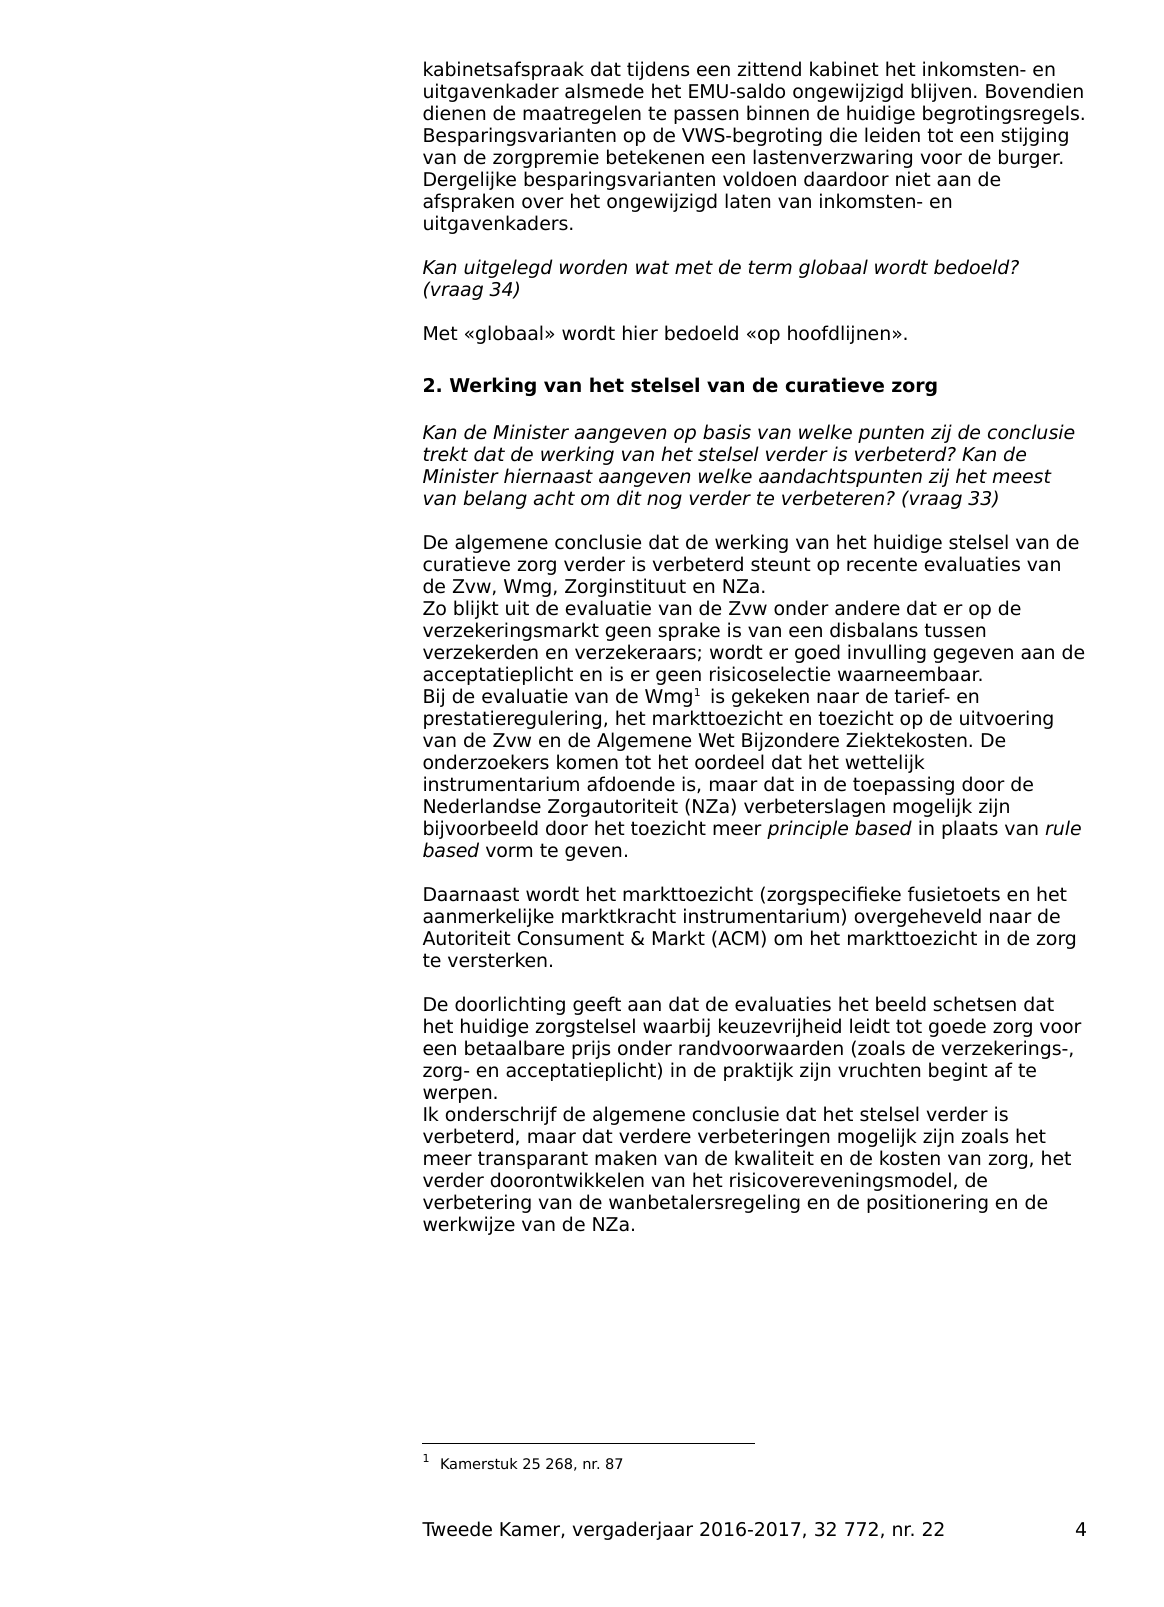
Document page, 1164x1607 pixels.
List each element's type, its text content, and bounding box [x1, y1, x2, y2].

subtitle 2. Werking van het stelsel van de curatieve zorg [422, 375, 1087, 397]
text Kamerstuk 25 268, nr. 87 [422, 1452, 1087, 1474]
text Daarnaast wordt het markttoezicht (zorgspecifieke fusietoets en het aanmerkelijke marktkracht instrumentarium) overgeheveld naar de Autoriteit Consument & Markt (ACM) om het markttoezicht in de zorg te versterken. [422, 884, 1087, 972]
subtitle Kan de Minister aangeven op basis van welke punten zij de conclusie trekt dat de werking van het stelsel verder is verbeterd? Kan de Minister hiernaast aangeven welke aandachtspunten zij het meest van belang acht om dit nog verder te verbeteren? (vraag 33) [422, 422, 1087, 510]
text Bij de evaluatie van de Wmg is gekeken naar de tarief- en prestatieregulering, het markttoezicht en toezicht op de uitvoering van de Zvw en de Algemene Wet Bijzondere Ziektekosten. De onderzoekers komen tot het oordeel dat het wettelijk instrumentarium afdoende is, maar dat in de toepassing door de Nederlandse Zorgautoriteit (NZa) verbeterslagen mogelijk zijn bijvoorbeeld door het toezicht meer principle based in plaats van rule based vorm te geven. [422, 686, 1087, 862]
text Ik onderschrijf de algemene conclusie dat het stelsel verder is verbeterd, maar dat verdere verbeteringen mogelijk zijn zoals het meer transparant maken van de kwaliteit en de kosten van zorg, het verder doorontwikkelen van het risicovereveningsmodel, de verbetering van de wanbetalersregeling en de positionering en de werkwijze van de NZa. [422, 1104, 1087, 1236]
text kabinetsafspraak dat tijdens een zittend kabinet het inkomsten- en uitgavenkader alsmede het EMU-saldo ongewijzigd blijven. Bovendien dienen de maatregelen te passen binnen de huidige begrotingsregels. Besparingsvarianten op de VWS-begroting die leiden tot een stijging van de zorgpremie betekenen een lastenverzwaring voor de burger. Dergelijke besparingsvarianten voldoen daardoor niet aan de afspraken over het ongewijzigd laten van inkomsten- en uitgavenkaders. [422, 59, 1087, 235]
text Met «globaal» wordt hier bedoeld «op hoofdlijnen». [422, 323, 1087, 345]
text De algemene conclusie dat de werking van het huidige stelsel van de curatieve zorg verder is verbeterd steunt op recente evaluaties van de Zvw, Wmg, Zorginstituut en NZa. [422, 532, 1087, 598]
subtitle Kan uitgelegd worden wat met de term globaal wordt bedoeld? (vraag 34) [422, 257, 1087, 301]
text Zo blijkt uit de evaluatie van de Zvw onder andere dat er op de verzekeringsmarkt geen sprake is van een disbalans tussen verzekerden en verzekeraars; wordt er goed invulling gegeven aan de acceptatieplicht en is er geen risicoselectie waarneembaar. [422, 598, 1087, 686]
text De doorlichting geeft aan dat de evaluaties het beeld schetsen dat het huidige zorgstelsel waarbij keuzevrijheid leidt tot goede zorg voor een betaalbare prijs onder randvoorwaarden (zoals de verzekerings-, zorg- en acceptatieplicht) in de praktijk zijn vruchten begint af te werpen. [422, 994, 1087, 1104]
